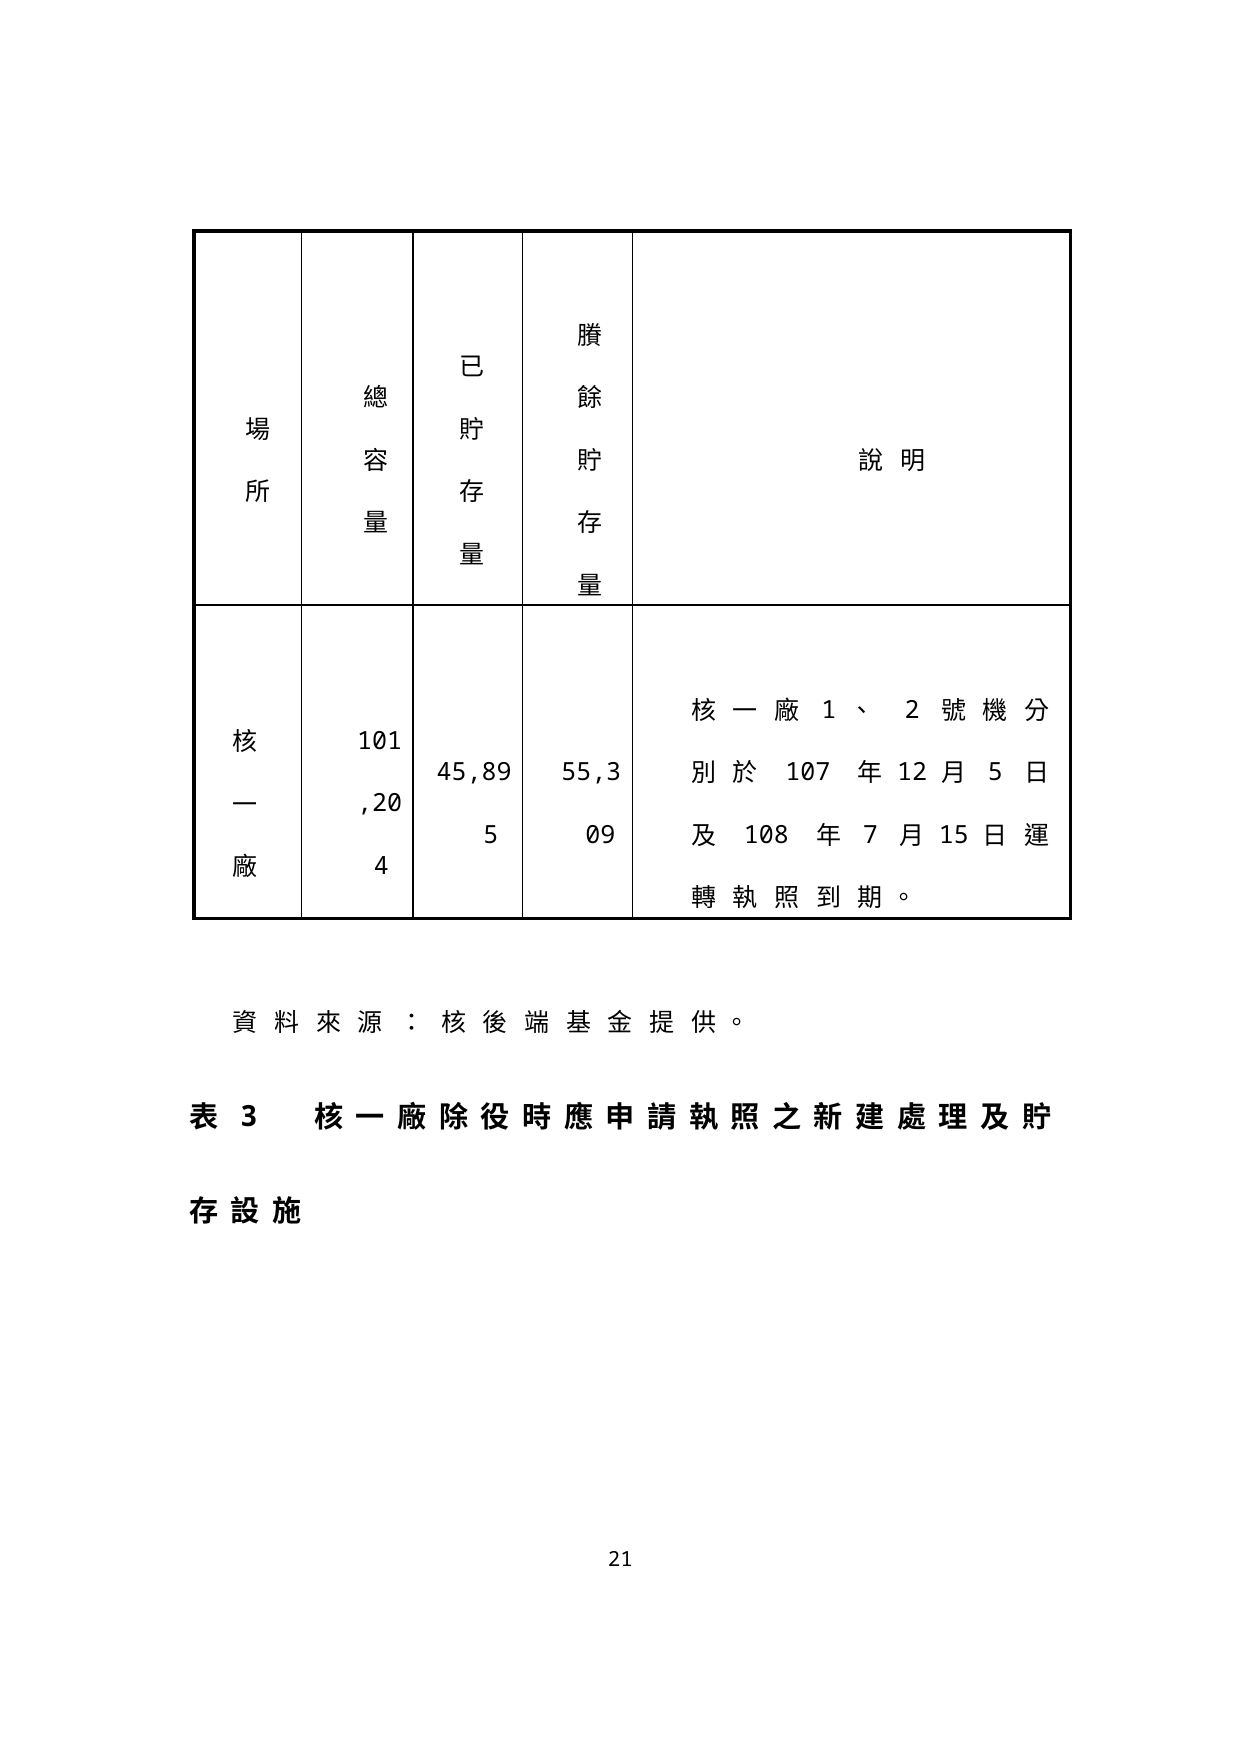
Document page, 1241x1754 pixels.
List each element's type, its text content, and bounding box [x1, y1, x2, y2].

table_cell 45,895 [414, 606, 522, 917]
text 資料來源：核後端基金提供。 [168, 979, 1058, 1042]
table_cell 核一廠 [196, 606, 301, 917]
table_cell 101,204 [302, 606, 412, 917]
table_cell 核一廠1、2號機分別於107年12月5日及108年7月15日運轉執照到期。 [633, 606, 1069, 917]
table_cell 55,309 [523, 606, 632, 917]
table_header 總容量 [302, 233, 412, 604]
table_header 已貯存量 [414, 233, 522, 604]
table_header 賸餘貯存量 [523, 233, 632, 604]
table_header 說明 [633, 233, 1069, 604]
table_header 場所 [196, 233, 301, 604]
text 表3 核一廠除役時應申請執照之新建處理及貯存設施 [183, 1042, 1058, 1229]
